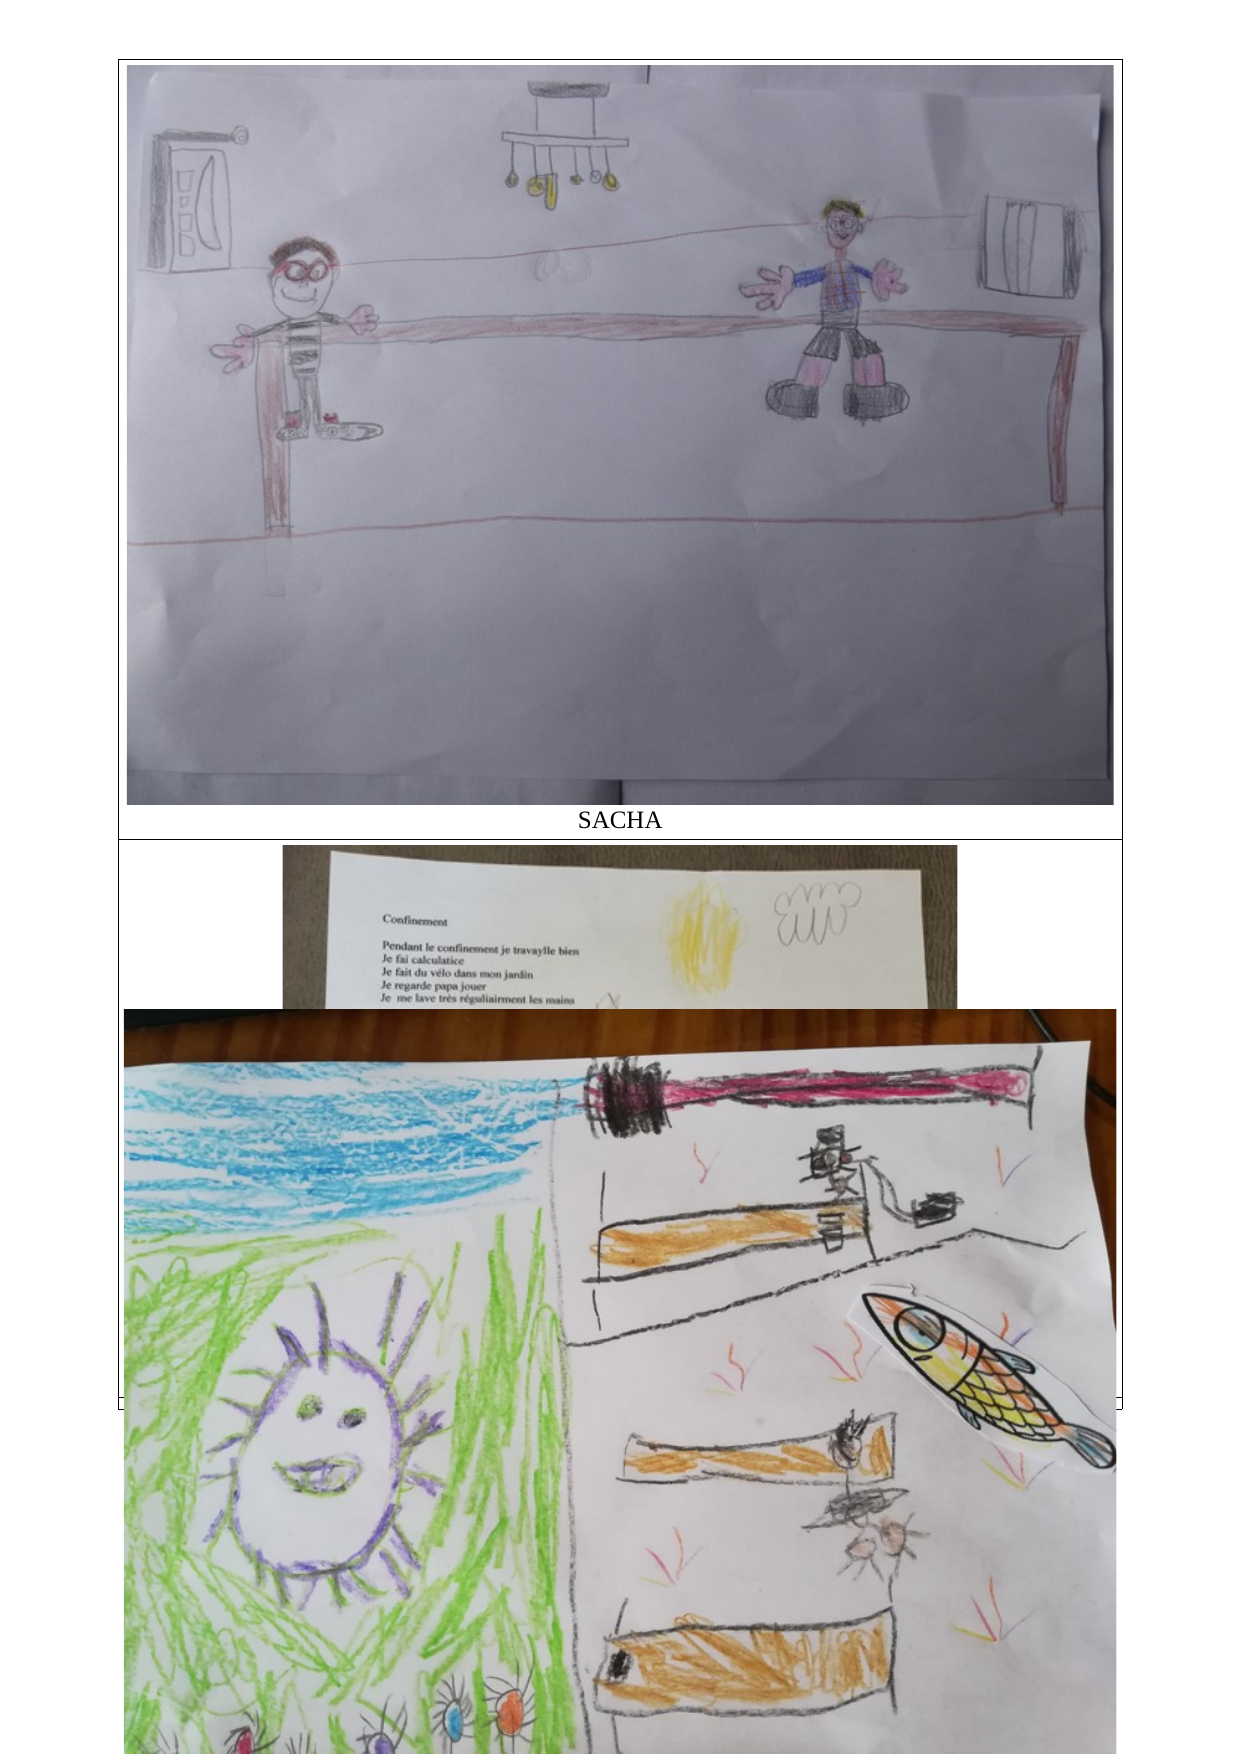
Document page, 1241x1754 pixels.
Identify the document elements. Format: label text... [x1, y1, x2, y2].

picture [123, 845, 1117, 1754]
table_cell KYLAN [119, 840, 1122, 1397]
picture [126, 65, 1114, 805]
table_header SACHA [119, 60, 1122, 839]
